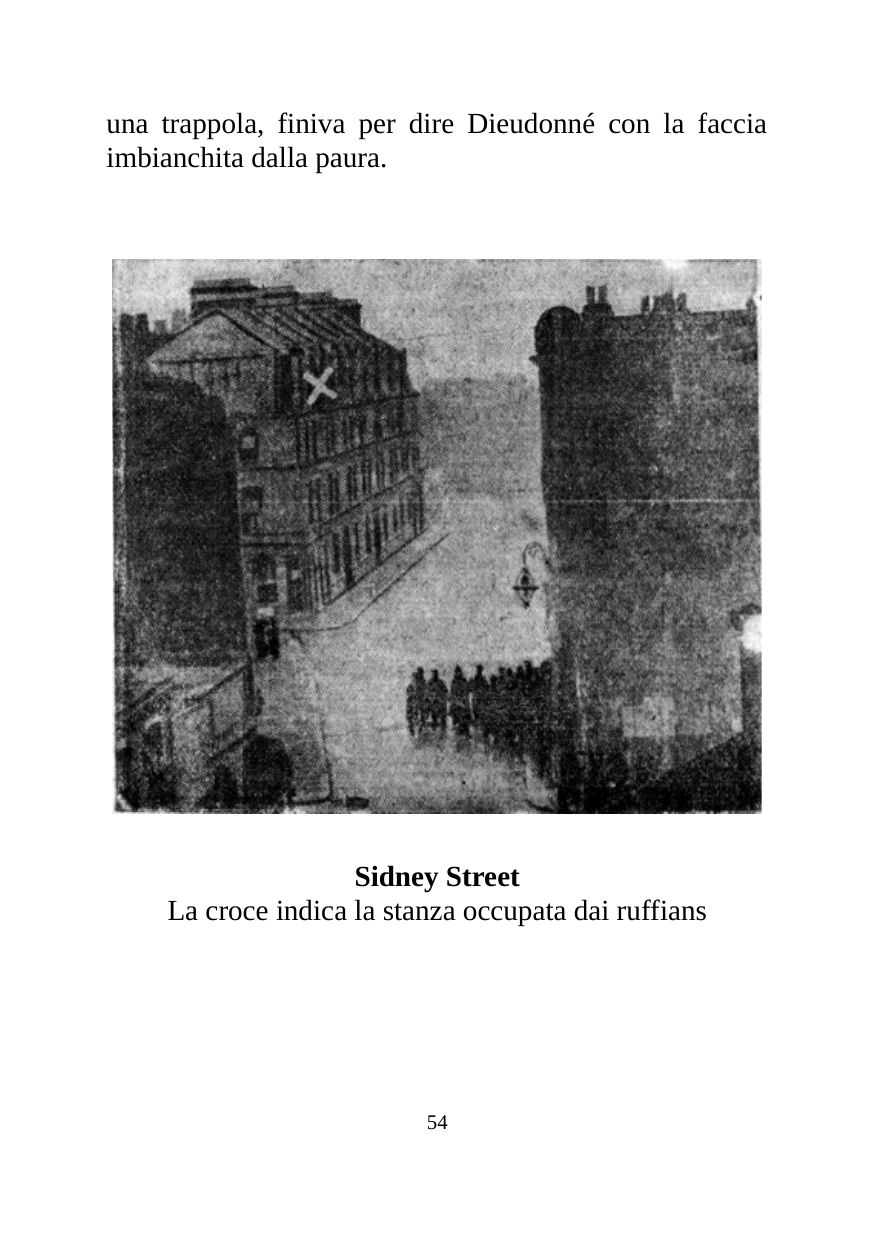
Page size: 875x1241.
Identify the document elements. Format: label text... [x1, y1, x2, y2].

text Sidney Street La croce indica la stanza occupata dai ruffians [112, 859, 762, 927]
picture [112, 259, 762, 814]
text una trappola, finiva per dire Dieudonné con la faccia imbianchita dalla paura. [106, 106, 768, 173]
